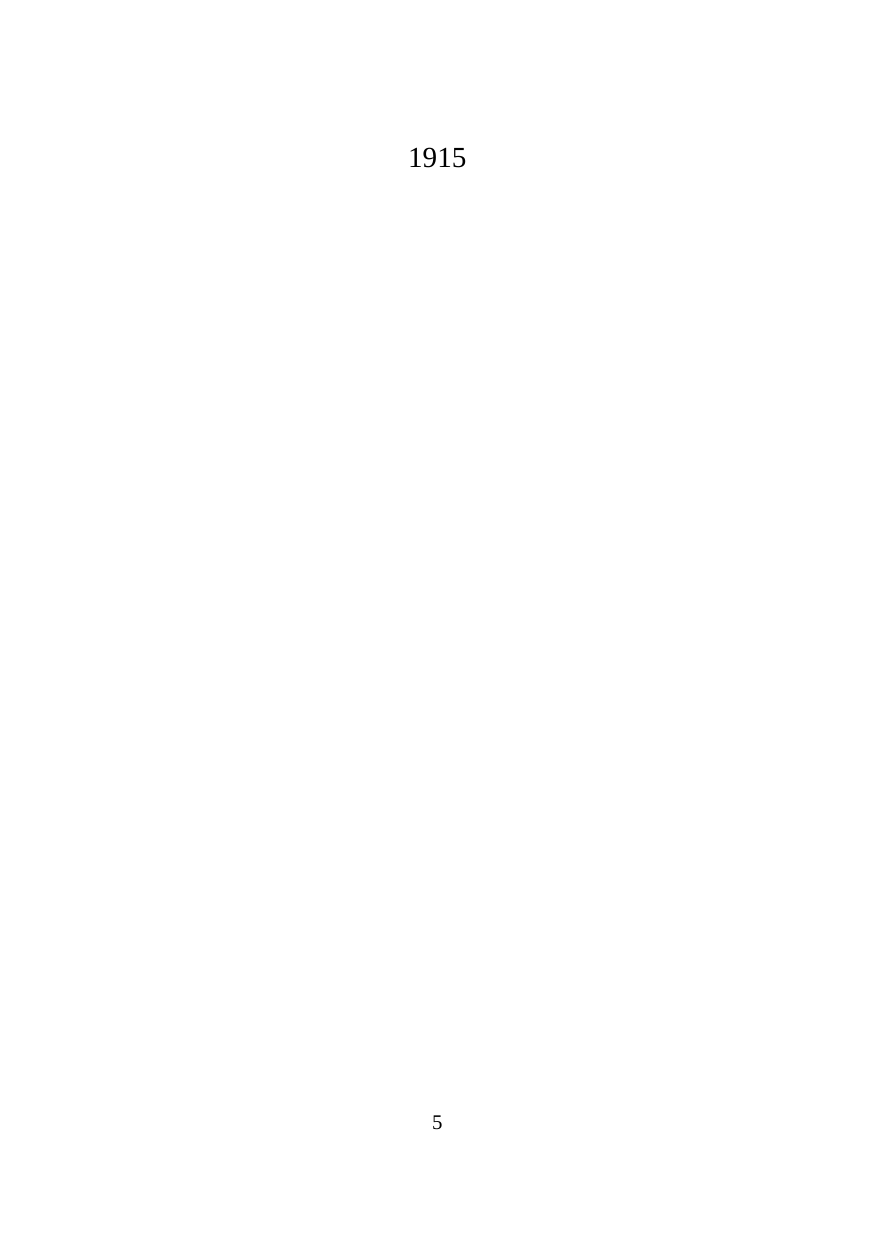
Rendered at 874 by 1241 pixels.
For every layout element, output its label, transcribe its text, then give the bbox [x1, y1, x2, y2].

text 1915 [106, 140, 768, 173]
